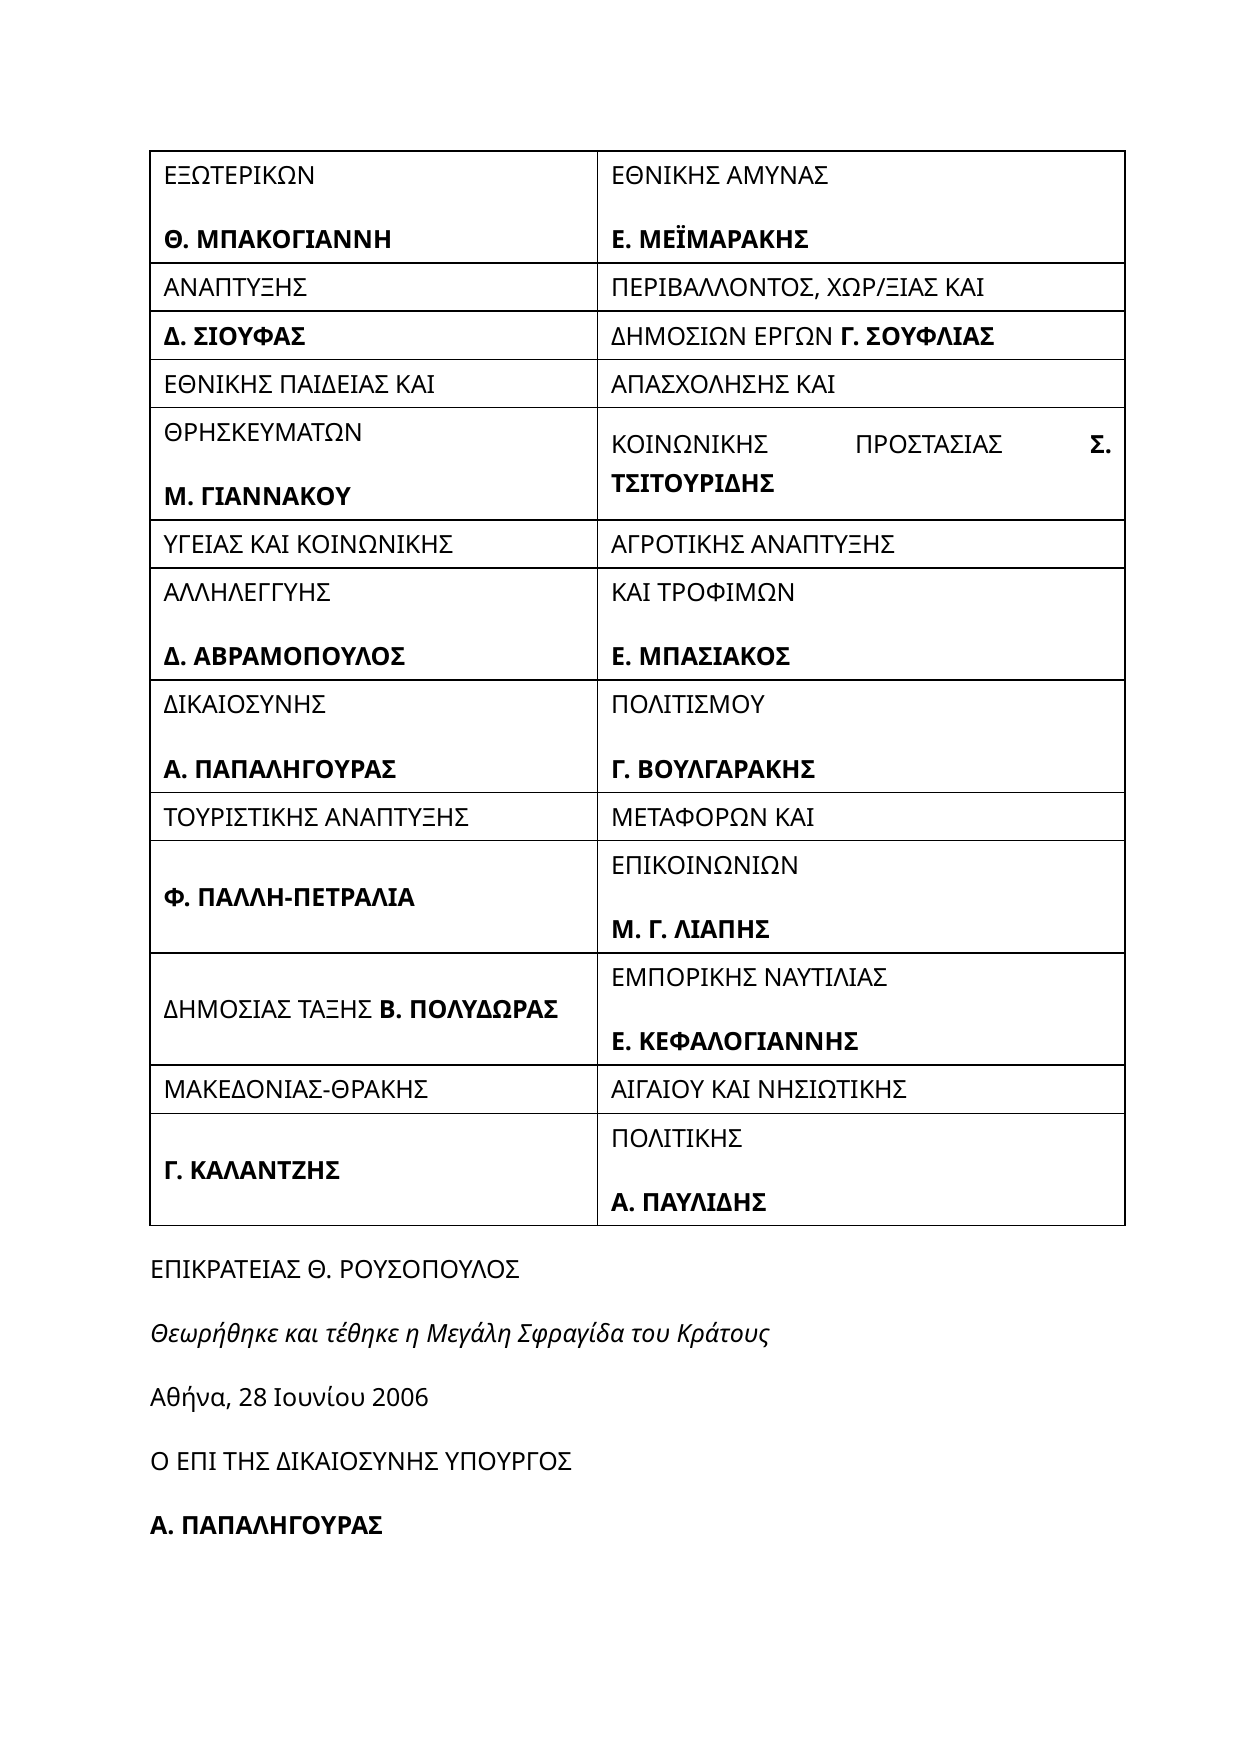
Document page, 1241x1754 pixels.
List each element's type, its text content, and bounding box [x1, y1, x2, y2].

table_cell Φ. ΠΑΛΛΗ-ΠΕΤΡΑΛΙΑ [151, 841, 597, 952]
table_cell ΚΑΙ ΤΡΟΦΙΜΩΝ Ε. ΜΠΑΣΙΑΚΟΣ [598, 569, 1124, 679]
table_cell ΘΡΗΣΚΕΥΜΑΤΩΝ Μ. ΓΙΑΝΝΑΚΟΥ [151, 408, 597, 519]
table_cell Δ. ΣΙΟΥΦΑΣ [151, 312, 597, 358]
table_cell ΕΘΝΙΚΗΣ ΠΑΙΔΕΙΑΣ ΚΑΙ [151, 360, 597, 407]
table_cell ΕΠΙΚΟΙΝΩΝΙΩΝ Μ. Γ. ΛΙΑΠΗΣ [598, 841, 1124, 952]
table_cell ΠΕΡΙΒΑΛΛΟΝΤΟΣ, ΧΩΡ/ΞΙΑΣ ΚΑΙ [598, 264, 1124, 310]
table_cell ΥΓΕΙΑΣ ΚΑΙ ΚΟΙΝΩΝΙΚΗΣ [151, 521, 597, 567]
table_cell ΔΗΜΟΣΙΑΣ ΤΑΞΗΣ Β. ΠΟΛΥΔΩΡΑΣ [151, 954, 597, 1064]
table_cell ΑΙΓΑΙΟΥ ΚΑΙ ΝΗΣΙΩΤΙΚΗΣ [598, 1066, 1124, 1112]
table_cell ΜΕΤΑΦΟΡΩΝ ΚΑΙ [598, 793, 1124, 840]
table_cell ΔΙΚΑΙΟΣΥΝΗΣ Α. ΠΑΠΑΛΗΓΟΥΡΑΣ [151, 681, 597, 792]
table_cell ΔΗΜΟΣΙΩΝ ΕΡΓΩΝ Γ. ΣΟΥΦΛΙΑΣ [598, 312, 1124, 358]
table_cell ΕΜΠΟΡΙΚΗΣ ΝΑΥΤΙΛΙΑΣ Ε. ΚΕΦΑΛΟΓΙΑΝΝΗΣ [598, 954, 1124, 1064]
table_cell ΑΠΑΣΧΟΛΗΣΗΣ ΚΑΙ [598, 360, 1124, 407]
text Α. ΠΑΠΑΛΗΓΟΥΡΑΣ [150, 1508, 1090, 1542]
table_cell ΚΟΙΝΩΝΙΚΗΣ ΠΡΟΣΤΑΣΙΑΣ Σ. ΤΣΙΤΟΥΡΙΔΗΣ [598, 408, 1124, 519]
table_cell Γ. ΚΑΛΑΝΤΖΗΣ [151, 1114, 597, 1225]
table_cell ΤΟΥΡΙΣΤΙΚΗΣ ΑΝΑΠΤΥΞΗΣ [151, 793, 597, 840]
text Αθήνα, 28 Ιουνίου 2006 [150, 1380, 1090, 1414]
text Θεωρήθηκε και τέθηκε η Μεγάλη Σφραγίδα του Κράτους [150, 1316, 1090, 1349]
text ΕΠΙΚΡΑΤΕΙΑΣ Θ. ΡΟΥΣΟΠΟΥΛΟΣ [150, 1251, 1090, 1285]
table_cell ΠΟΛΙΤΙΣΜΟΥ Γ. ΒΟΥΛΓΑΡΑΚΗΣ [598, 681, 1124, 792]
table_cell ΑΓΡΟΤΙΚΗΣ ΑΝΑΠΤΥΞΗΣ [598, 521, 1124, 567]
table_cell ΑΝΑΠΤΥΞΗΣ [151, 264, 597, 310]
table_cell ΕΞΩΤΕΡΙΚΩΝ Θ. ΜΠΑΚΟΓΙΑΝΝΗ [151, 152, 597, 262]
table_cell ΑΛΛΗΛΕΓΓΥΗΣ Δ. ΑΒΡΑΜΟΠΟΥΛΟΣ [151, 569, 597, 679]
text Ο ΕΠΙ ΤΗΣ ΔΙΚΑΙΟΣΥΝΗΣ ΥΠΟΥΡΓΟΣ [150, 1444, 1090, 1478]
table_cell ΠΟΛΙΤΙΚΗΣ Α. ΠΑΥΛΙΔΗΣ [598, 1114, 1124, 1225]
table_cell ΕΘΝΙΚΗΣ ΑΜΥΝΑΣ Ε. ΜΕΪΜΑΡΑΚΗΣ [598, 152, 1124, 262]
table_cell ΜΑΚΕΔΟΝΙΑΣ-ΘΡΑΚΗΣ [151, 1066, 597, 1112]
